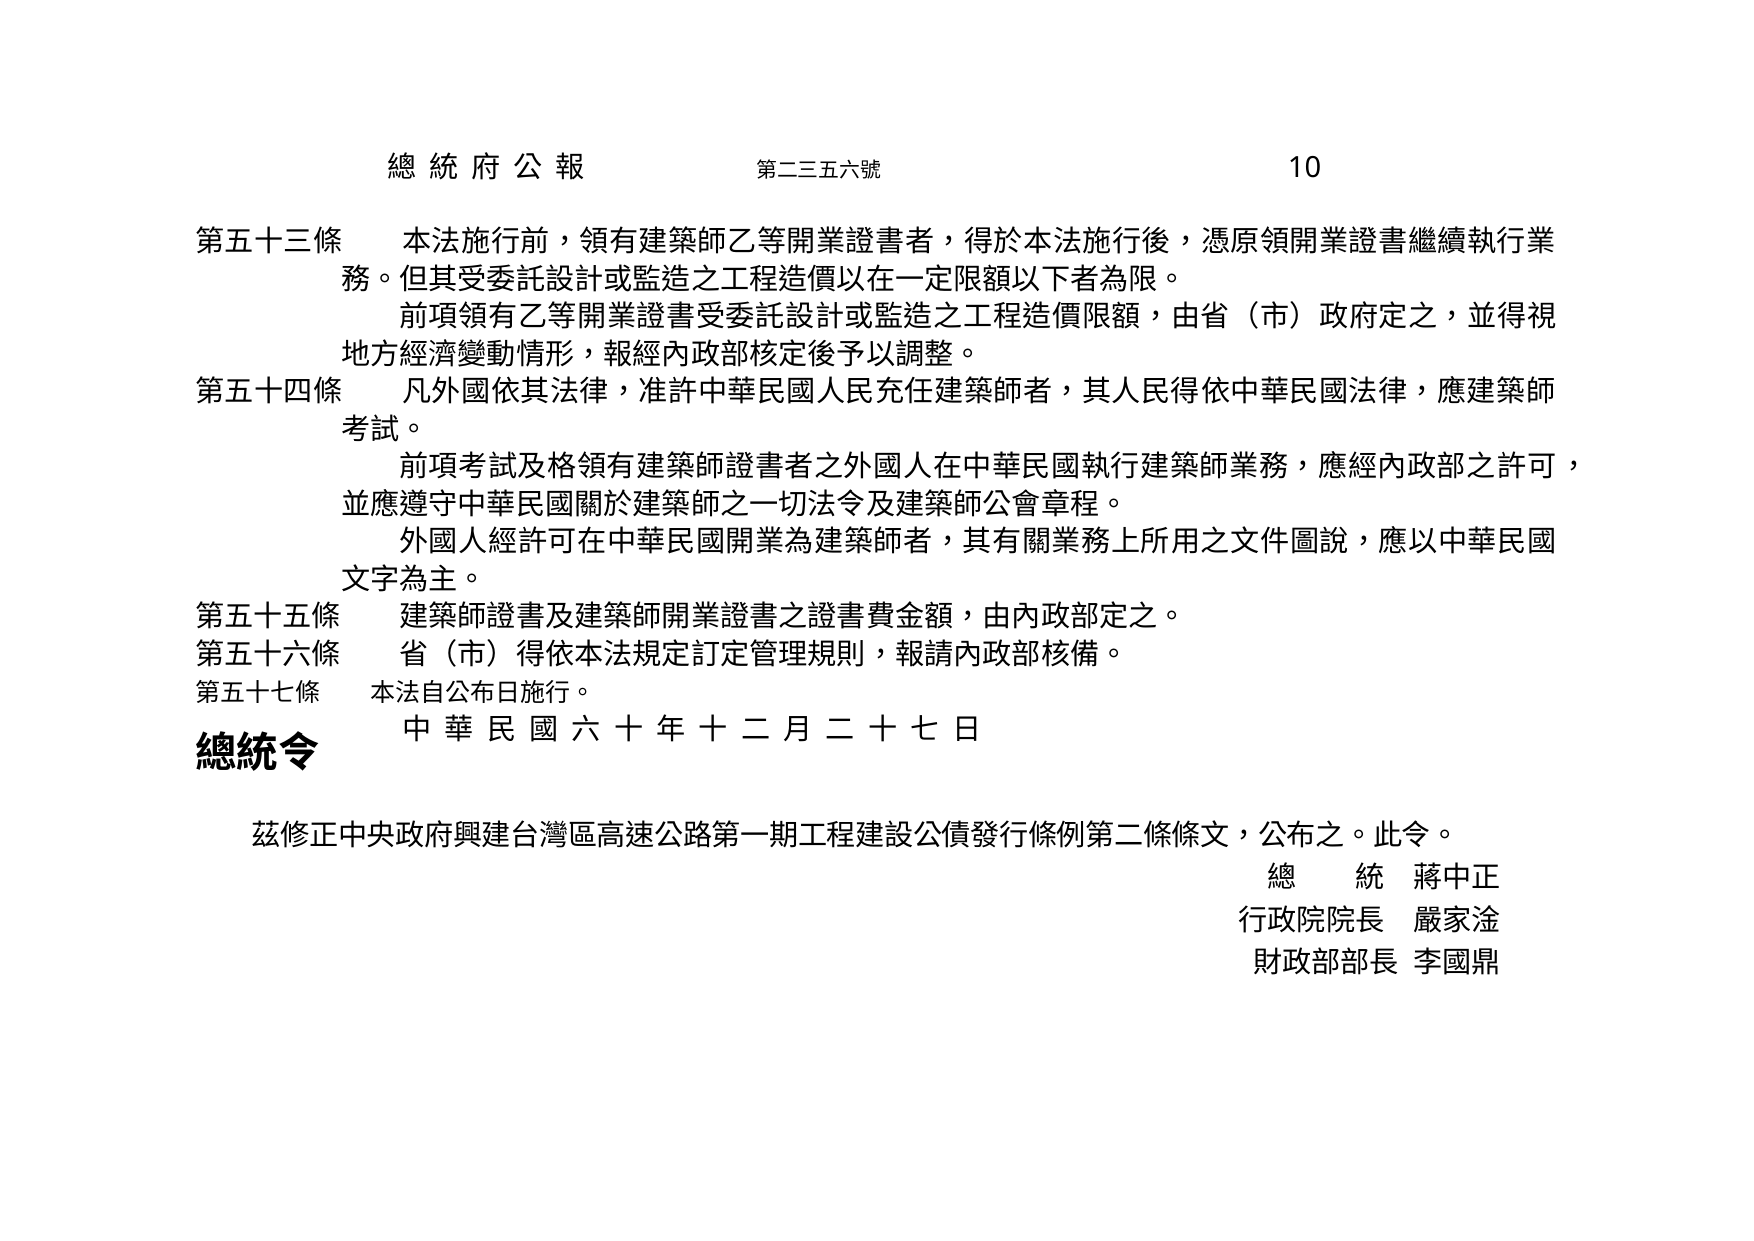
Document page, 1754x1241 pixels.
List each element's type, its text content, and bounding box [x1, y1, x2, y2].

text 前項考試及格領有建築師證書者之外國人在中華民國執行建築師業務，應經內政部之許可，並應遵守中華民國關於建築師之一切法令及建築師公會章程。 [341, 447, 1559, 522]
text 第五十三條 本法施行前，領有建築師乙等開業證書者，得於本法施行後，憑原領開業證書繼續執行業務。但其受委託設計或監造之工程造價以在一定限額以下者為限。 [195, 222, 1559, 297]
text 第五十七條 本法自公布日施行。 [195, 672, 1559, 709]
table_header 總統令 [192, 709, 399, 815]
text 總 統 蔣中正 [195, 858, 1501, 895]
text 茲修正中央政府興建台灣區高速公路第一期工程建設公債發行條例第二條條文，公布之。此令。 [195, 815, 1559, 853]
text 外國人經許可在中華民國開業為建築師者，其有關業務上所用之文件圖說，應以中華民國文字為主。 [341, 522, 1559, 597]
text 第五十五條 建築師證書及建築師開業證書之證書費金額，由內政部定之。 [195, 597, 1559, 634]
text 行政院院長 嚴家淦 [195, 900, 1501, 938]
text 前項領有乙等開業證書受委託設計或監造之工程造價限額，由省（市）政府定之，並得視地方經濟變動情形，報經內政部核定後予以調整。 [341, 297, 1559, 372]
table_header 中華民國六十年十二月二十七日 [399, 709, 986, 815]
text 第五十四條 凡外國依其法律，准許中華民國人民充任建築師者，其人民得依中華民國法律，應建築師考試。 [195, 372, 1559, 447]
text 第五十六條 省（市）得依本法規定訂定管理規則，報請內政部核備。 [195, 634, 1559, 672]
text 財政部部長 李國鼎 [195, 943, 1501, 980]
